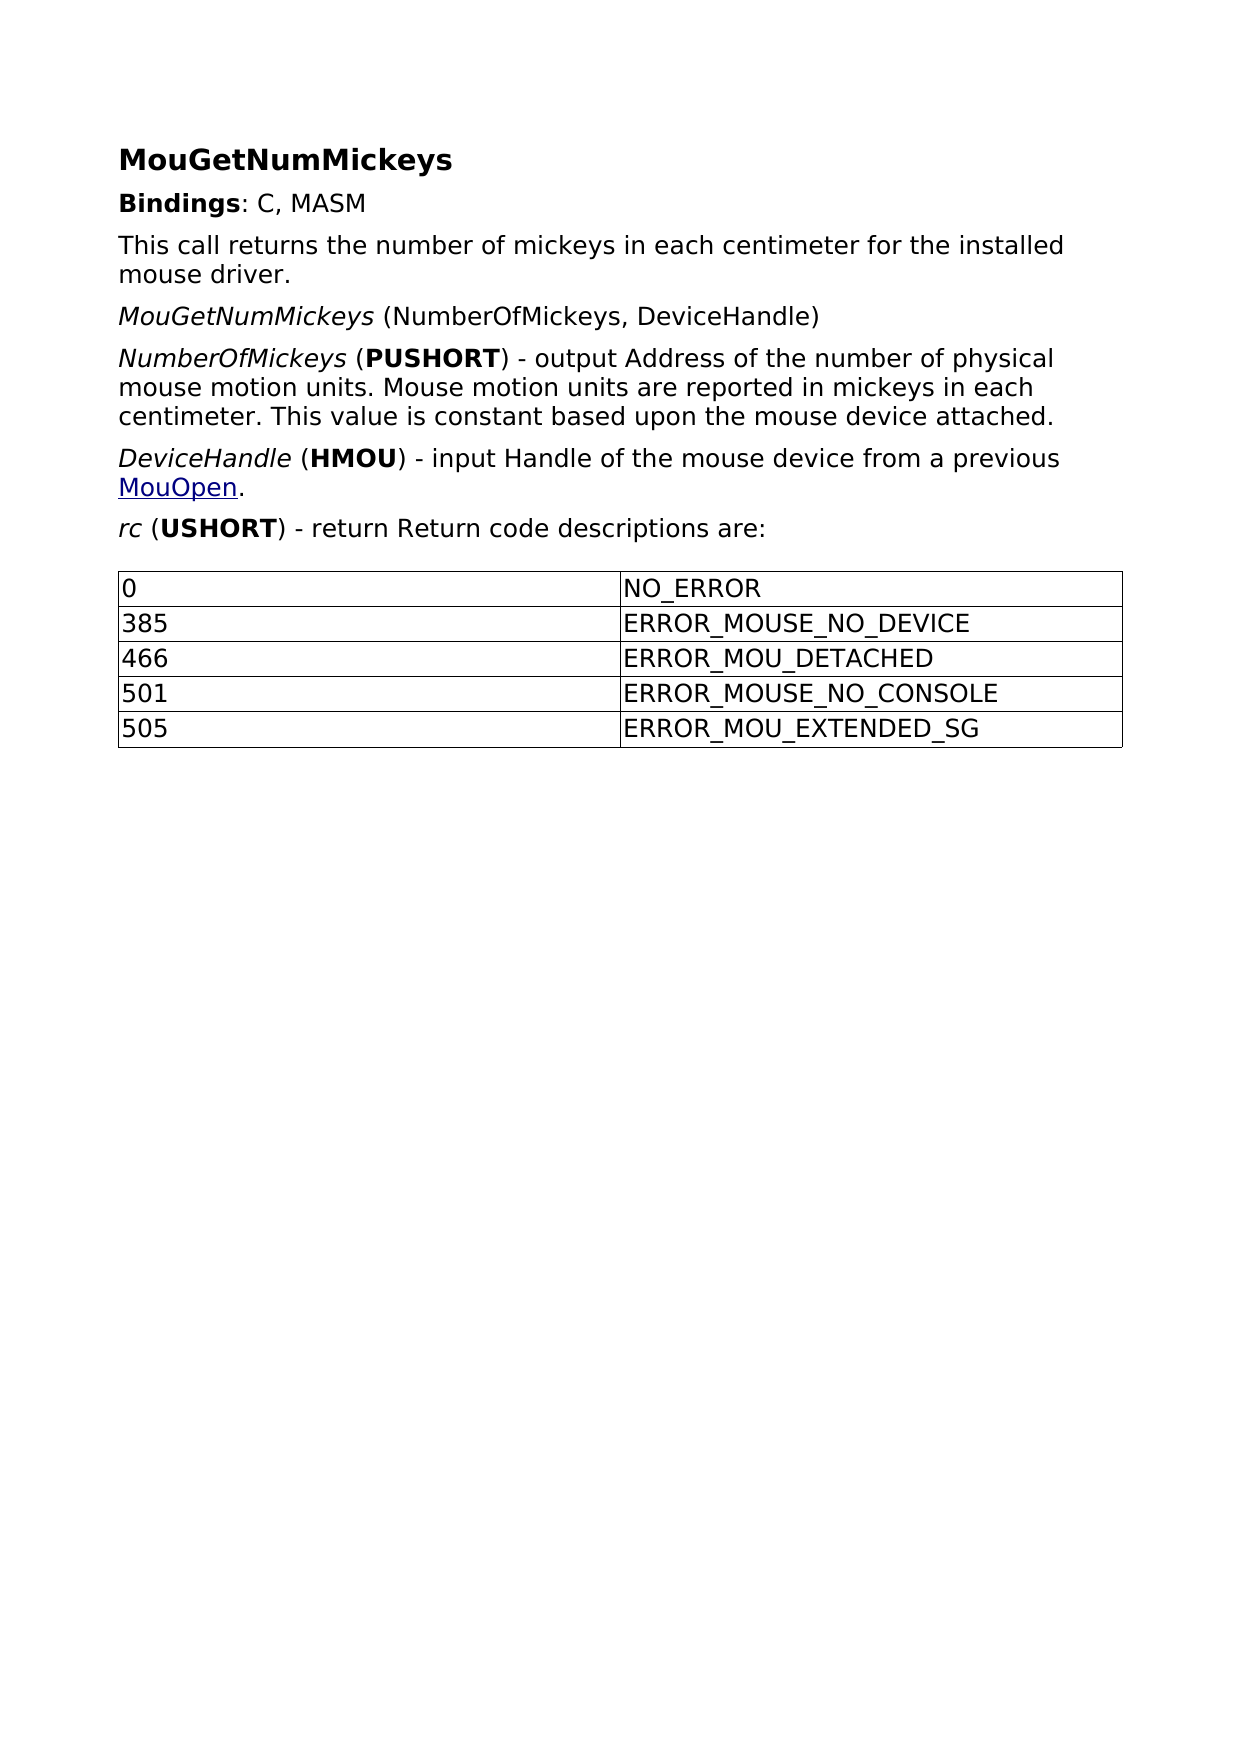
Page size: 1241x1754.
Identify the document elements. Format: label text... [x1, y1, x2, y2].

text MouGetNumMickeys (NumberOfMickeys, DeviceHandle) [118, 302, 1122, 331]
subtitle MouGetNumMickeys [118, 143, 1122, 177]
table_header 0 [119, 572, 620, 606]
table_cell 466 [119, 642, 620, 676]
table_cell ERROR_MOUSE_NO_CONSOLE [621, 677, 1122, 711]
table_cell 505 [119, 712, 620, 747]
text DeviceHandle (HMOU) - input Handle of the mouse device from a previous MouOpen. [118, 444, 1122, 502]
text rc (USHORT) - return Return code descriptions are: [118, 514, 1122, 544]
table_cell 385 [119, 607, 620, 641]
table_header NO_ERROR [621, 572, 1122, 606]
table_cell ERROR_MOU_DETACHED [621, 642, 1122, 676]
table_cell 501 [119, 677, 620, 711]
text Bindings: C, MASM [118, 189, 1122, 219]
text NumberOfMickeys (PUSHORT) - output Address of the number of physical mouse motion units. Mouse motion units are reported in mickeys in each centimeter. This value is constant based upon the mouse device attached. [118, 344, 1122, 431]
text This call returns the number of mickeys in each centimeter for the installed mouse driver. [118, 231, 1122, 289]
table_cell ERROR_MOU_EXTENDED_SG [621, 712, 1122, 747]
table_cell ERROR_MOUSE_NO_DEVICE [621, 607, 1122, 641]
